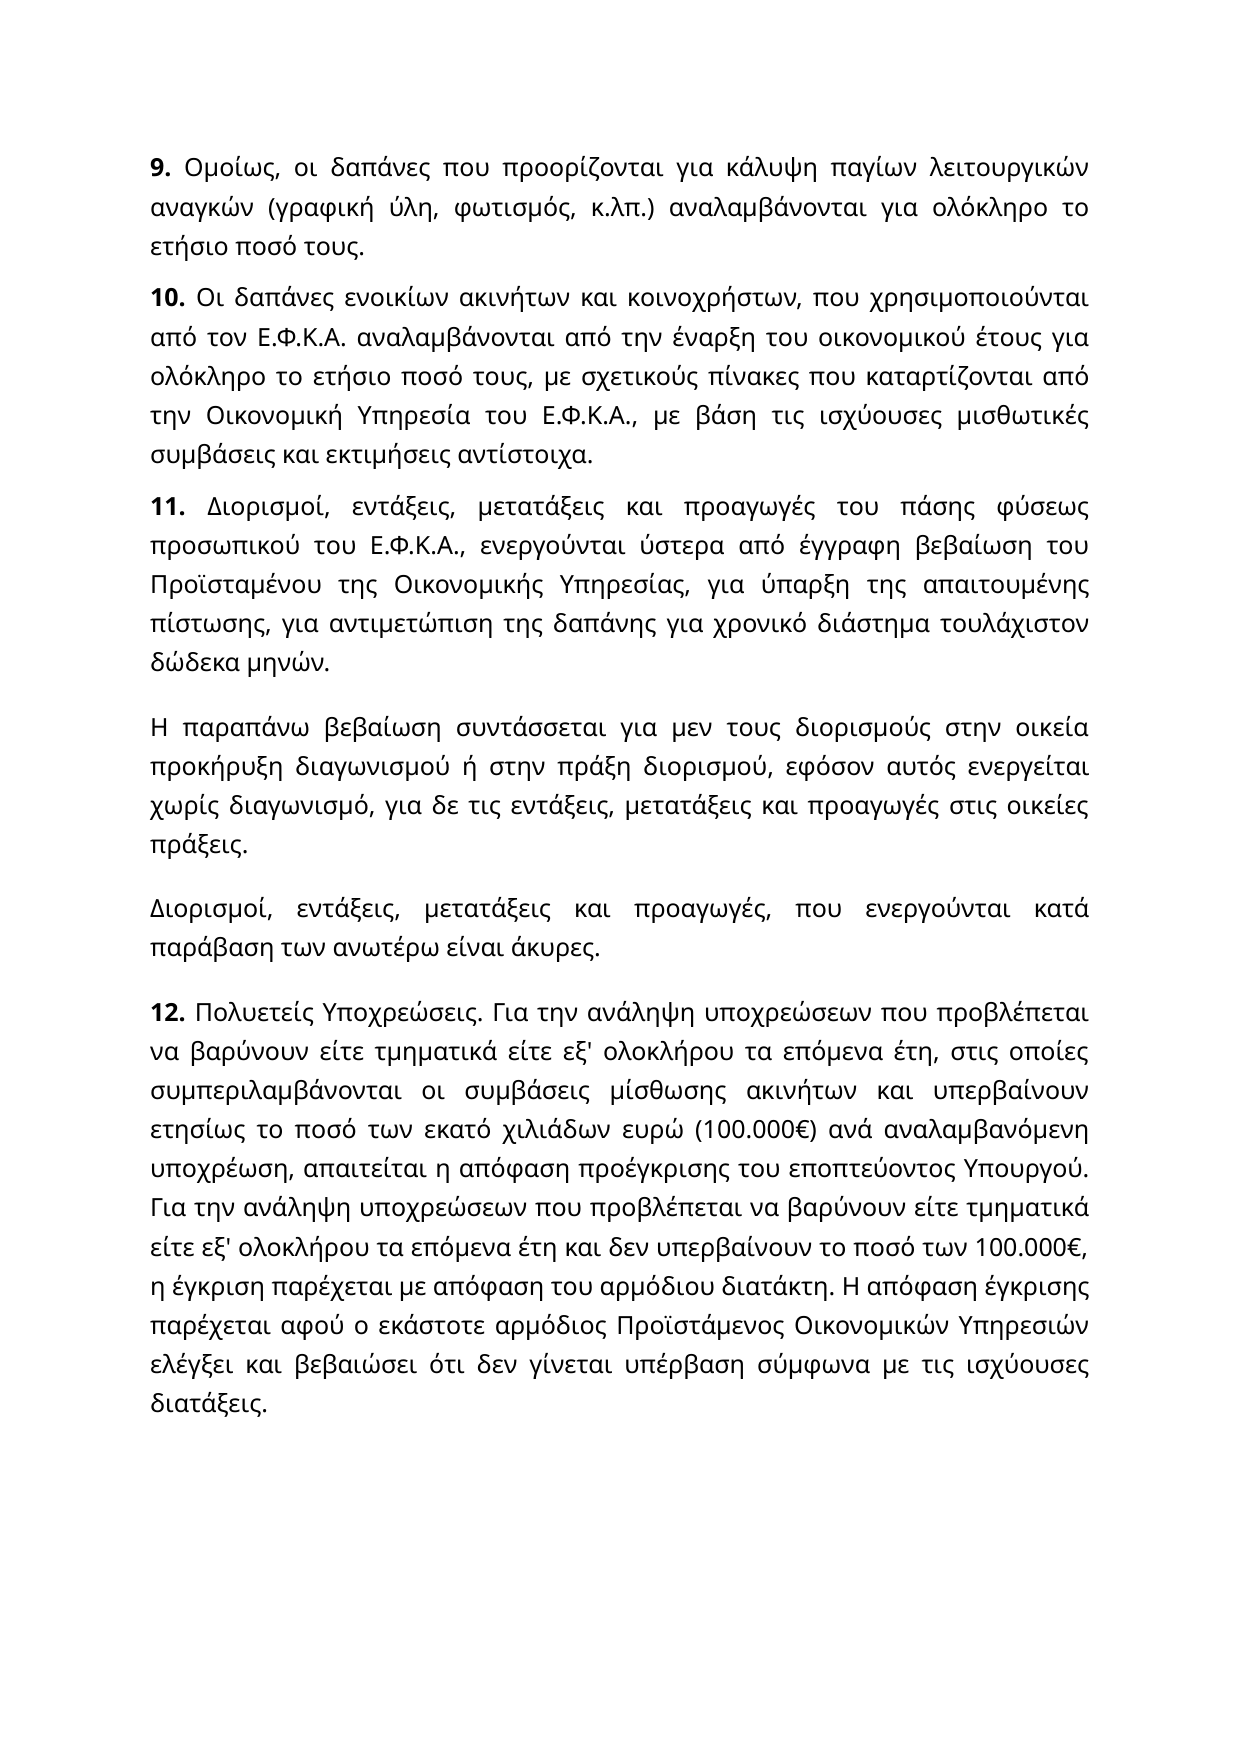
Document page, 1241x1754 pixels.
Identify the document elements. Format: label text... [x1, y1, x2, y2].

text 12. Πολυετείς Υποχρεώσεις. Για την ανάληψη υποχρεώσεων που προβλέπεται να βαρύνουν είτε τμηματικά είτε εξ' ολοκλήρου τα επόμενα έτη, στις οποίες συμπεριλαμβάνονται οι συμβάσεις μίσθωσης ακινήτων και υπερβαίνουν ετησίως το ποσό των εκατό χιλιάδων ευρώ (100.000€) ανά αναλαμβανόμενη υποχρέωση, απαιτείται η απόφαση προέγκρισης του εποπτεύοντος Υπουργού. Για την ανάληψη υποχρεώσεων που προβλέπεται να βαρύνουν είτε τμηματικά είτε εξ' ολοκλήρου τα επόμενα έτη και δεν υπερβαίνουν το ποσό των 100.000€, η έγκριση παρέχεται με απόφαση του αρμόδιου διατάκτη. Η απόφαση έγκρισης παρέχεται αφού ο εκάστοτε αρμόδιος Προϊστάμενος Οικονομικών Υπηρεσιών ελέγξει και βεβαιώσει ότι δεν γίνεται υπέρβαση σύμφωνα με τις ισχύουσες διατάξεις. [150, 994, 1090, 1420]
text 11. Διορισμοί, εντάξεις, μετατάξεις και προαγωγές του πάσης φύσεως προσωπικού του Ε.Φ.Κ.Α., ενεργούνται ύστερα από έγγραφη βεβαίωση του Προϊσταμένου της Οικονομικής Υπηρεσίας, για ύπαρξη της απαιτουμένης πίστωσης, για αντιμετώπιση της δαπάνης για χρονικό διάστημα τουλάχιστον δώδεκα μηνών. [150, 488, 1090, 679]
text 10. Οι δαπάνες ενοικίων ακινήτων και κοινοχρήστων, που χρησιμοποιούνται από τον Ε.Φ.Κ.Α. αναλαμβάνονται από την έναρξη του οικονομικού έτους για ολόκληρο το ετήσιο ποσό τους, με σχετικούς πίνακες που καταρτίζονται από την Οικονομική Υπηρεσία του Ε.Φ.Κ.Α., με βάση τις ισχύουσες μισθωτικές συμβάσεις και εκτιμήσεις αντίστοιχα. [150, 280, 1090, 471]
text Η παραπάνω βεβαίωση συντάσσεται για μεν τους διορισμούς στην οικεία προκήρυξη διαγωνισμού ή στην πράξη διορισμού, εφόσον αυτός ενεργείται χωρίς διαγωνισμό, για δε τις εντάξεις, μετατάξεις και προαγωγές στις οικείες πράξεις. [150, 709, 1090, 861]
text 9. Ομοίως, οι δαπάνες που προορίζονται για κάλυψη παγίων λειτουργικών αναγκών (γραφική ύλη, φωτισμός, κ.λπ.) αναλαμβάνονται για ολόκληρο το ετήσιο ποσό τους. [150, 150, 1090, 262]
text Διορισμοί, εντάξεις, μετατάξεις και προαγωγές, που ενεργούνται κατά παράβαση των ανωτέρω είναι άκυρες. [150, 891, 1090, 964]
